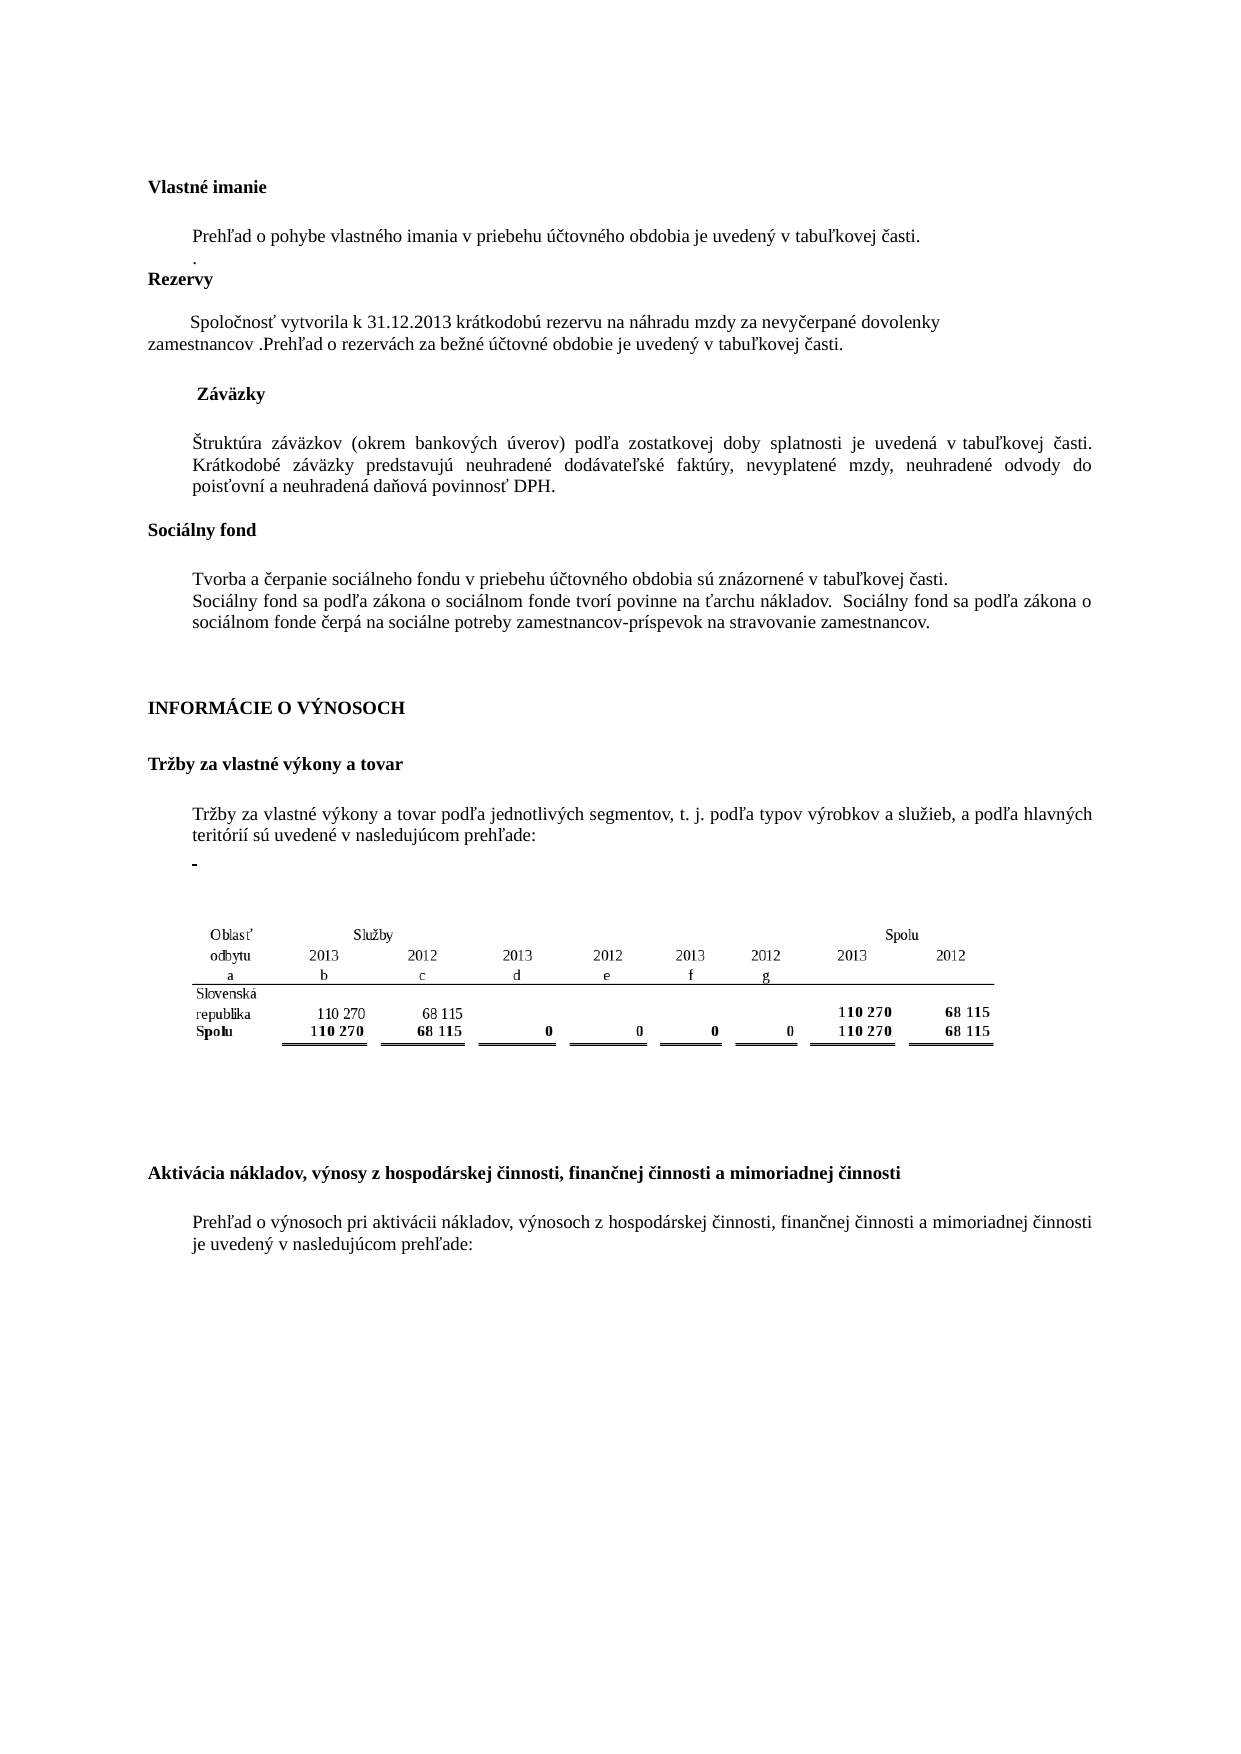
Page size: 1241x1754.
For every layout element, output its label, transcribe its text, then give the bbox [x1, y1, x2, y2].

text informácie o výnosoch [148, 697, 1093, 719]
text Záväzky [192, 383, 1093, 404]
text Sociálny fond sa podľa zákona o sociálnom fonde tvorí povinne na ťarchu nákladov. Sociálny fond sa podľa zákona o sociálnom fonde čerpá na sociálne potreby zamestnancov-príspevok na stravovanie zamestnancov. [192, 589, 1093, 633]
text Tvorba a čerpanie sociálneho fondu v priebehu účtovného obdobia sú znázornené v tabuľkovej časti. [192, 568, 1093, 589]
text Tržby za vlastné výkony a tovar podľa jednotlivých segmentov, t. j. podľa typov výrobkov a služieb, a podľa hlavných teritórií sú uvedené v nasledujúcom prehľade: [192, 803, 1093, 846]
text . [192, 247, 1093, 268]
text Spoločnosť vytvorila k 31.12.2013 krátkodobú rezervu na náhradu mzdy za nevyčerpané dovolenky zamestnancov .Prehľad o rezervách za bežné účtovné obdobie je uvedený v tabuľkovej časti. [148, 311, 1093, 354]
text Vlastné imanie [148, 176, 1093, 197]
text Štruktúra záväzkov (okrem bankových úverov) podľa zostatkovej doby splatnosti je uvedená v tabuľkovej časti. Krátkodobé záväzky predstavujú neuhradené dodávateľské faktúry, nevyplatené mzdy, neuhradené odvody do poisťovní a neuhradená daňová povinnosť DPH. [192, 432, 1093, 497]
text Tržby za vlastné výkony a tovar [148, 753, 1093, 775]
text Rezervy [148, 268, 1093, 290]
text Prehľad o výnosoch pri aktivácii nákladov, výnosoch z hospodárskej činnosti, finančnej činnosti a mimoriadnej činnosti je uvedený v nasledujúcom prehľade: [192, 1211, 1093, 1254]
text Prehľad o pohybe vlastného imania v priebehu účtovného obdobia je uvedený v tabuľkovej časti. [192, 225, 1093, 247]
text Sociálny fond [148, 518, 1093, 540]
text Aktivácia nákladov, výnosy z hospodárskej činnosti, finančnej činnosti a mimoriadnej činnosti [148, 1162, 1093, 1183]
